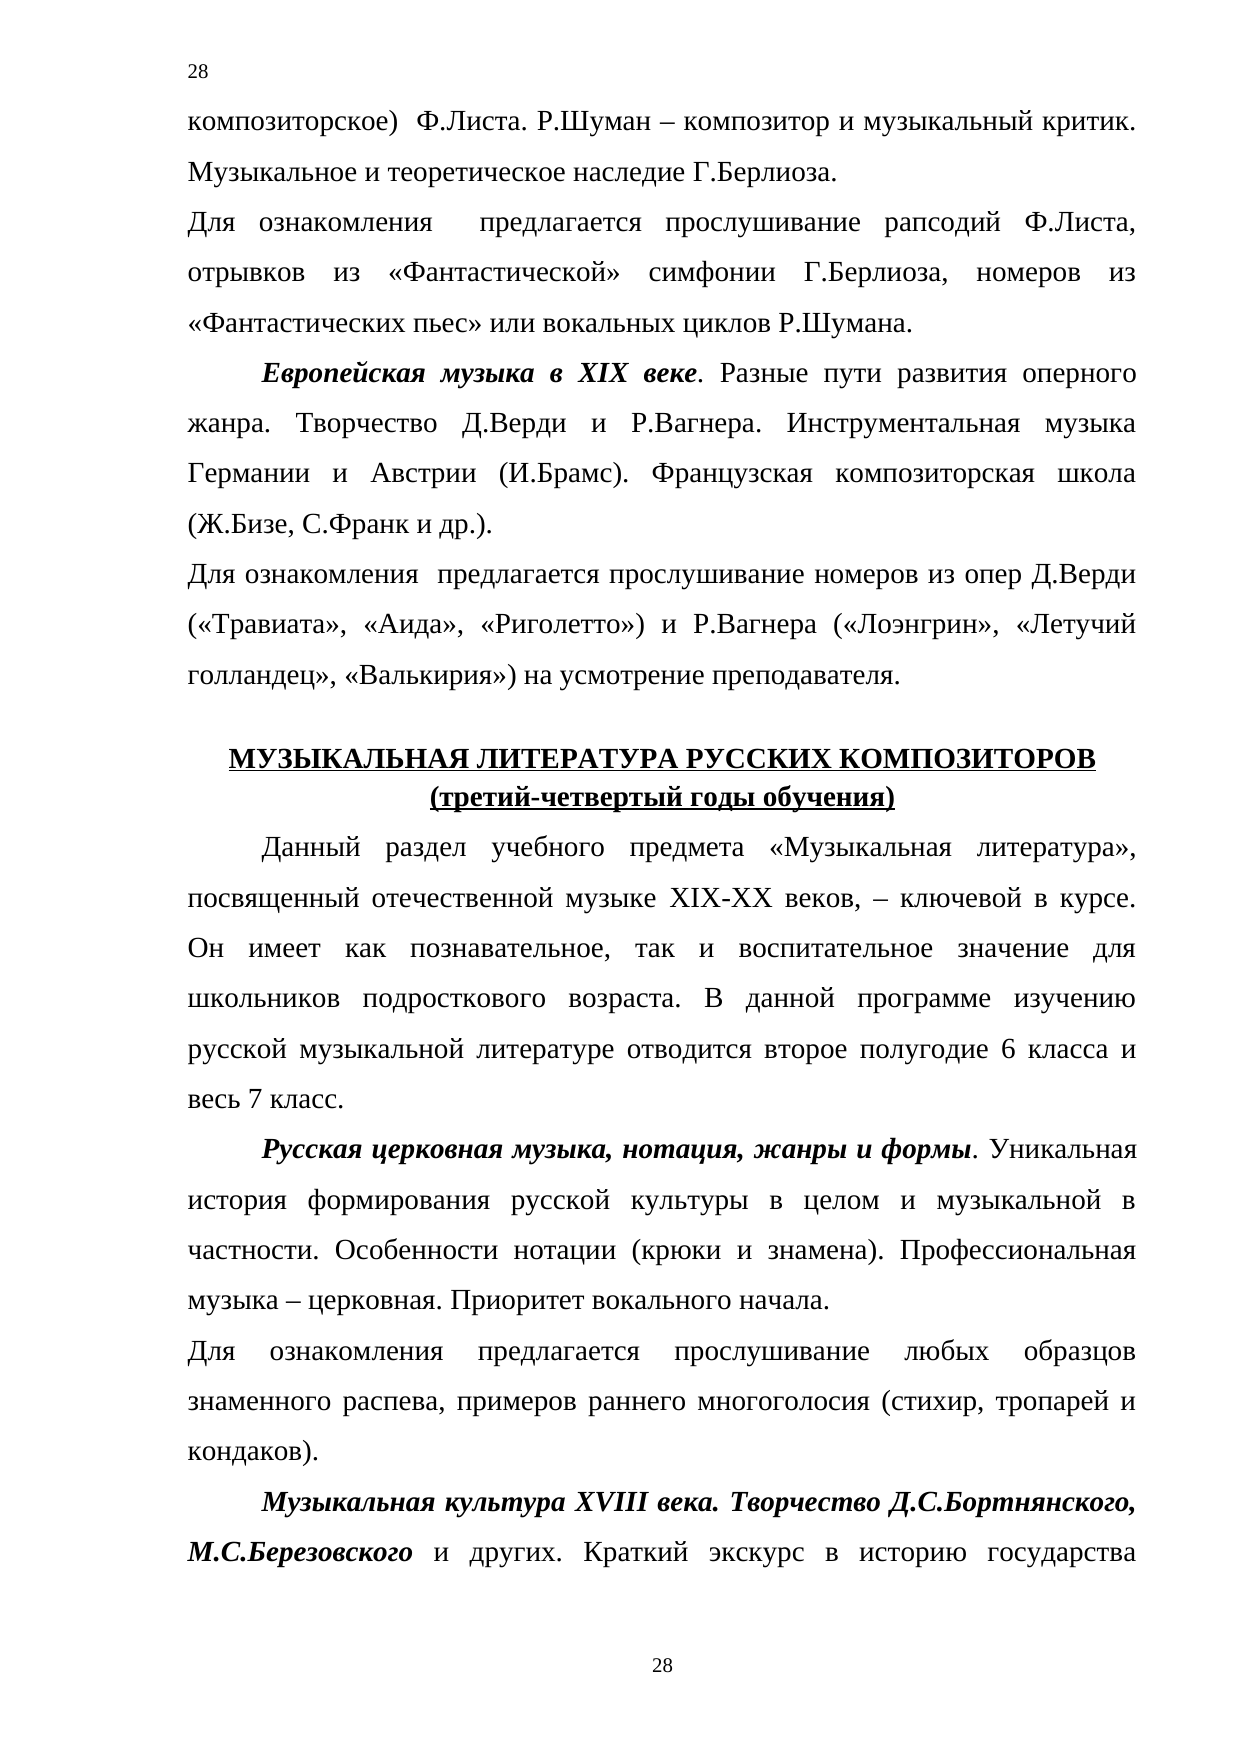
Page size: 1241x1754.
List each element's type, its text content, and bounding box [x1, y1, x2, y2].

text Для ознакомления предлагается прослушивание номеров из опер Д.Верди («Травиата», «Аида», «Риголетто») и Р.Вагнера («Лоэнгрин», «Летучий голландец», «Валькирия») на усмотрение преподавателя. [187, 556, 1137, 690]
text Для ознакомления предлагается прослушивание любых образцов знаменного распева, примеров раннего многоголосия (стихир, тропарей и кондаков). [187, 1333, 1137, 1467]
text Музыкальная культура XVIII века. Творчество Д.С.Бортнянского, М.С.Березовского и других. Краткий экскурс в историю государства [187, 1484, 1137, 1567]
text Русская церковная музыка, нотация, жанры и формы. Уникальная история формирования русской культуры в целом и музыкальной в частности. Особенности нотации (крюки и знамена). Профессиональная музыка – церковная. Приоритет вокального начала. [187, 1131, 1137, 1316]
text Для ознакомления предлагается прослушивание рапсодий Ф.Листа, отрывков из «Фантастической» симфонии Г.Берлиоза, номеров из «Фантастических пьес» или вокальных циклов Р.Шумана. [187, 204, 1137, 338]
text композиторское) Ф.Листа. Р.Шуман – композитор и музыкальный критик. Музыкальное и теоретическое наследие Г.Берлиоза. [187, 103, 1137, 187]
text МУЗЫКАЛЬНАЯ ЛИТЕРАТУРА РУССКИХ КОМПОЗИТОРОВ [187, 741, 1137, 774]
text Европейская музыка в XIX веке. Разные пути развития оперного жанра. Творчество Д.Верди и Р.Вагнера. Инструментальная музыка Германии и Австрии (И.Брамс). Французская композиторская школа (Ж.Бизе, С.Франк и др.). [187, 355, 1137, 539]
text (третий-четвертый годы обучения) [187, 779, 1137, 813]
text Данный раздел учебного предмета «Музыкальная литература», посвященный отечественной музыке XIX-XX веков, – ключевой в курсе. Он имеет как познавательное, так и воспитательное значение для школьников подросткового возраста. В данной программе изучению русской музыкальной литературе отводится второе полугодие 6 класса и весь 7 класс. [187, 829, 1137, 1115]
